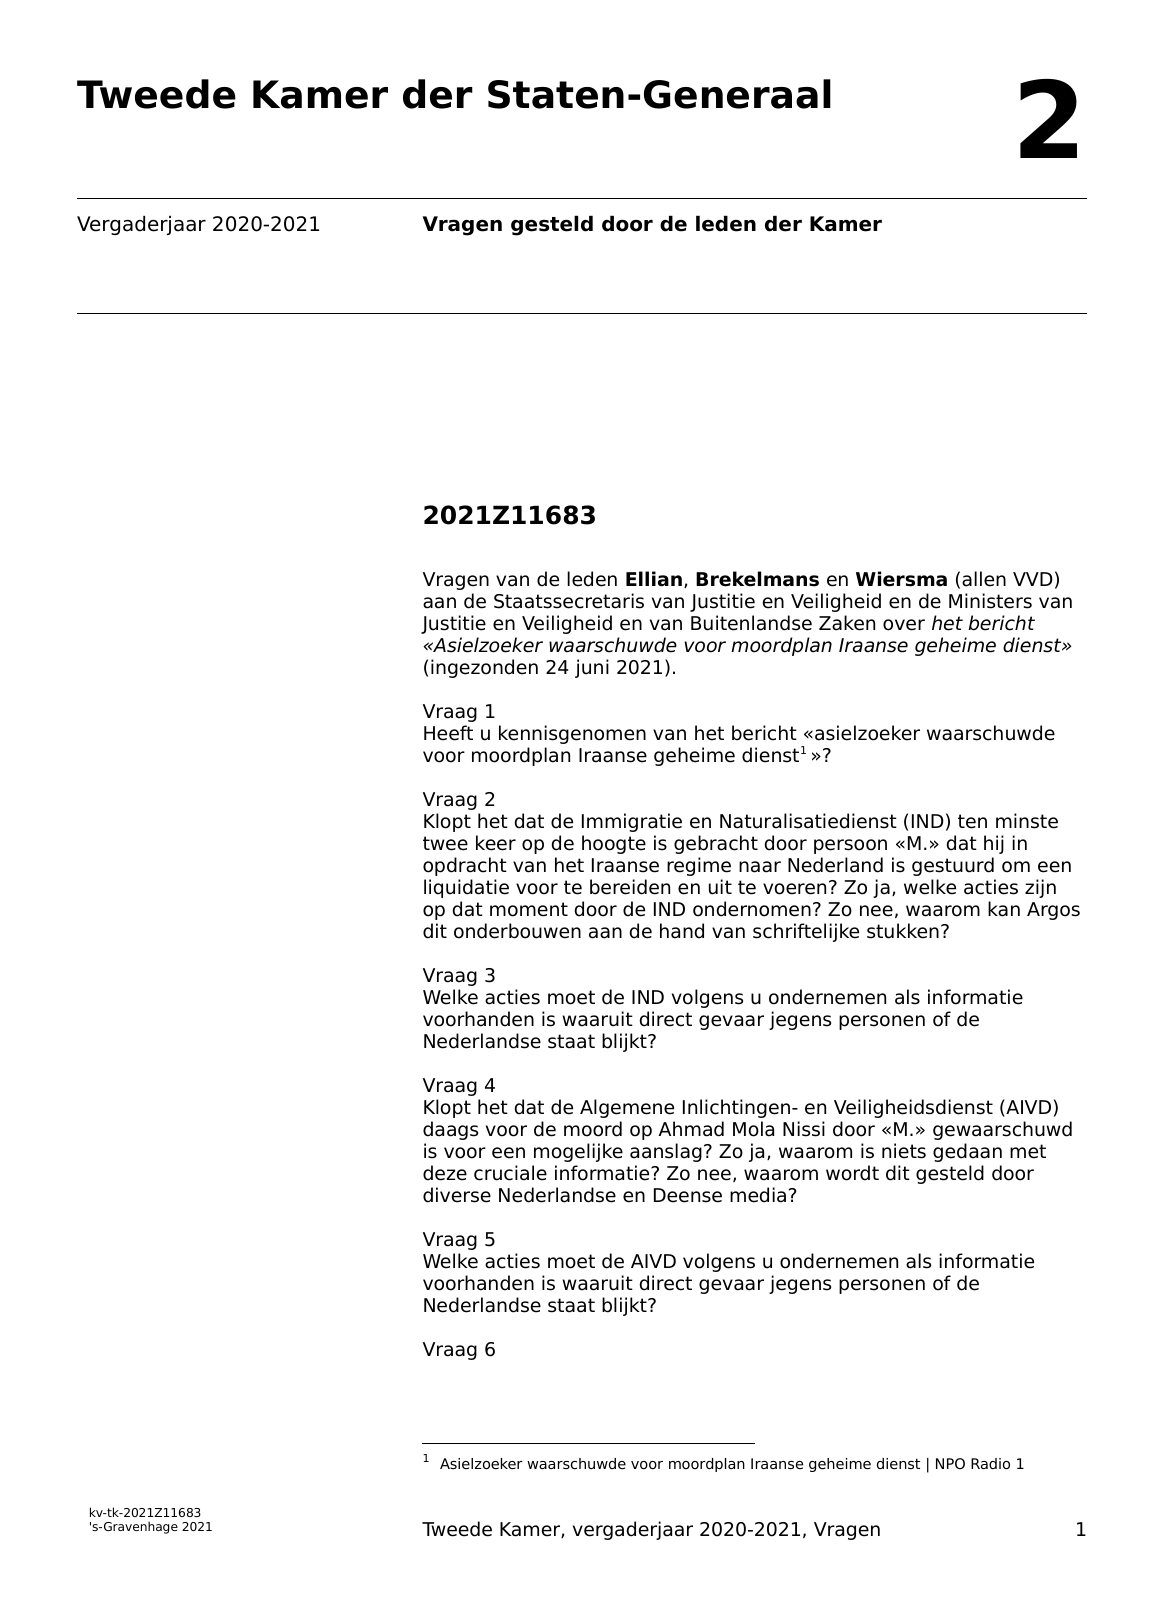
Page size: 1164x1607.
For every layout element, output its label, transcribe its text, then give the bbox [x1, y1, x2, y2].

text Vraag 1 [422, 701, 1087, 723]
text Klopt het dat de Immigratie en Naturalisatiedienst (IND) ten minste twee keer op de hoogte is gebracht door persoon «M.» dat hij in opdracht van het Iraanse regime naar Nederland is gestuurd om een liquidatie voor te bereiden en uit te voeren? Zo ja, welke acties zijn op dat moment door de IND ondernomen? Zo nee, waarom kan Argos dit onderbouwen aan de hand van schriftelijke stukken? [422, 811, 1087, 943]
text 's-Gravenhage 2021 [88, 1520, 323, 1534]
text Welke acties moet de AIVD volgens u ondernemen als informatie voorhanden is waaruit direct gevaar jegens personen of de Nederlandse staat blijkt? [422, 1251, 1087, 1317]
text Welke acties moet de IND volgens u ondernemen als informatie voorhanden is waaruit direct gevaar jegens personen of de Nederlandse staat blijkt? [422, 987, 1087, 1053]
table_header 2 [886, 59, 1087, 198]
text Vraag 6 [422, 1339, 1087, 1361]
table_cell Vergaderjaar 2020-2021 [77, 199, 422, 313]
text kv-tk-2021Z11683 [88, 1506, 323, 1520]
text Vraag 4 [422, 1075, 1087, 1097]
text Asielzoeker waarschuwde voor moordplan Iraanse geheime dienst | NPO Radio 1 [422, 1452, 1087, 1474]
text Heeft u kennisgenomen van het bericht «asielzoeker waarschuwde voor moordplan Iraanse geheime dienst»? [422, 723, 1087, 767]
text 2021Z11683 [422, 501, 1087, 531]
text Klopt het dat de Algemene Inlichtingen- en Veiligheidsdienst (AIVD) daags voor de moord op Ahmad Mola Nissi door «M.» gewaarschuwd is voor een mogelijke aanslag? Zo ja, waarom is niets gedaan met deze cruciale informatie? Zo nee, waarom wordt dit gesteld door diverse Nederlandse en Deense media? [422, 1097, 1087, 1207]
text Vraag 2 [422, 789, 1087, 811]
text Vraag 3 [422, 965, 1087, 987]
text Vragen van de leden Ellian, Brekelmans en Wiersma (allen VVD) aan de Staatssecretaris van Justitie en Veiligheid en de Ministers van Justitie en Veiligheid en van Buitenlandse Zaken over het bericht «Asielzoeker waarschuwde voor moordplan Iraanse geheime dienst» (ingezonden 24 juni 2021). [422, 569, 1087, 679]
table_header Tweede Kamer der Staten-Generaal [77, 59, 886, 198]
table_cell Vragen gesteld door de leden der Kamer [422, 199, 1087, 313]
text Vraag 5 [422, 1229, 1087, 1251]
